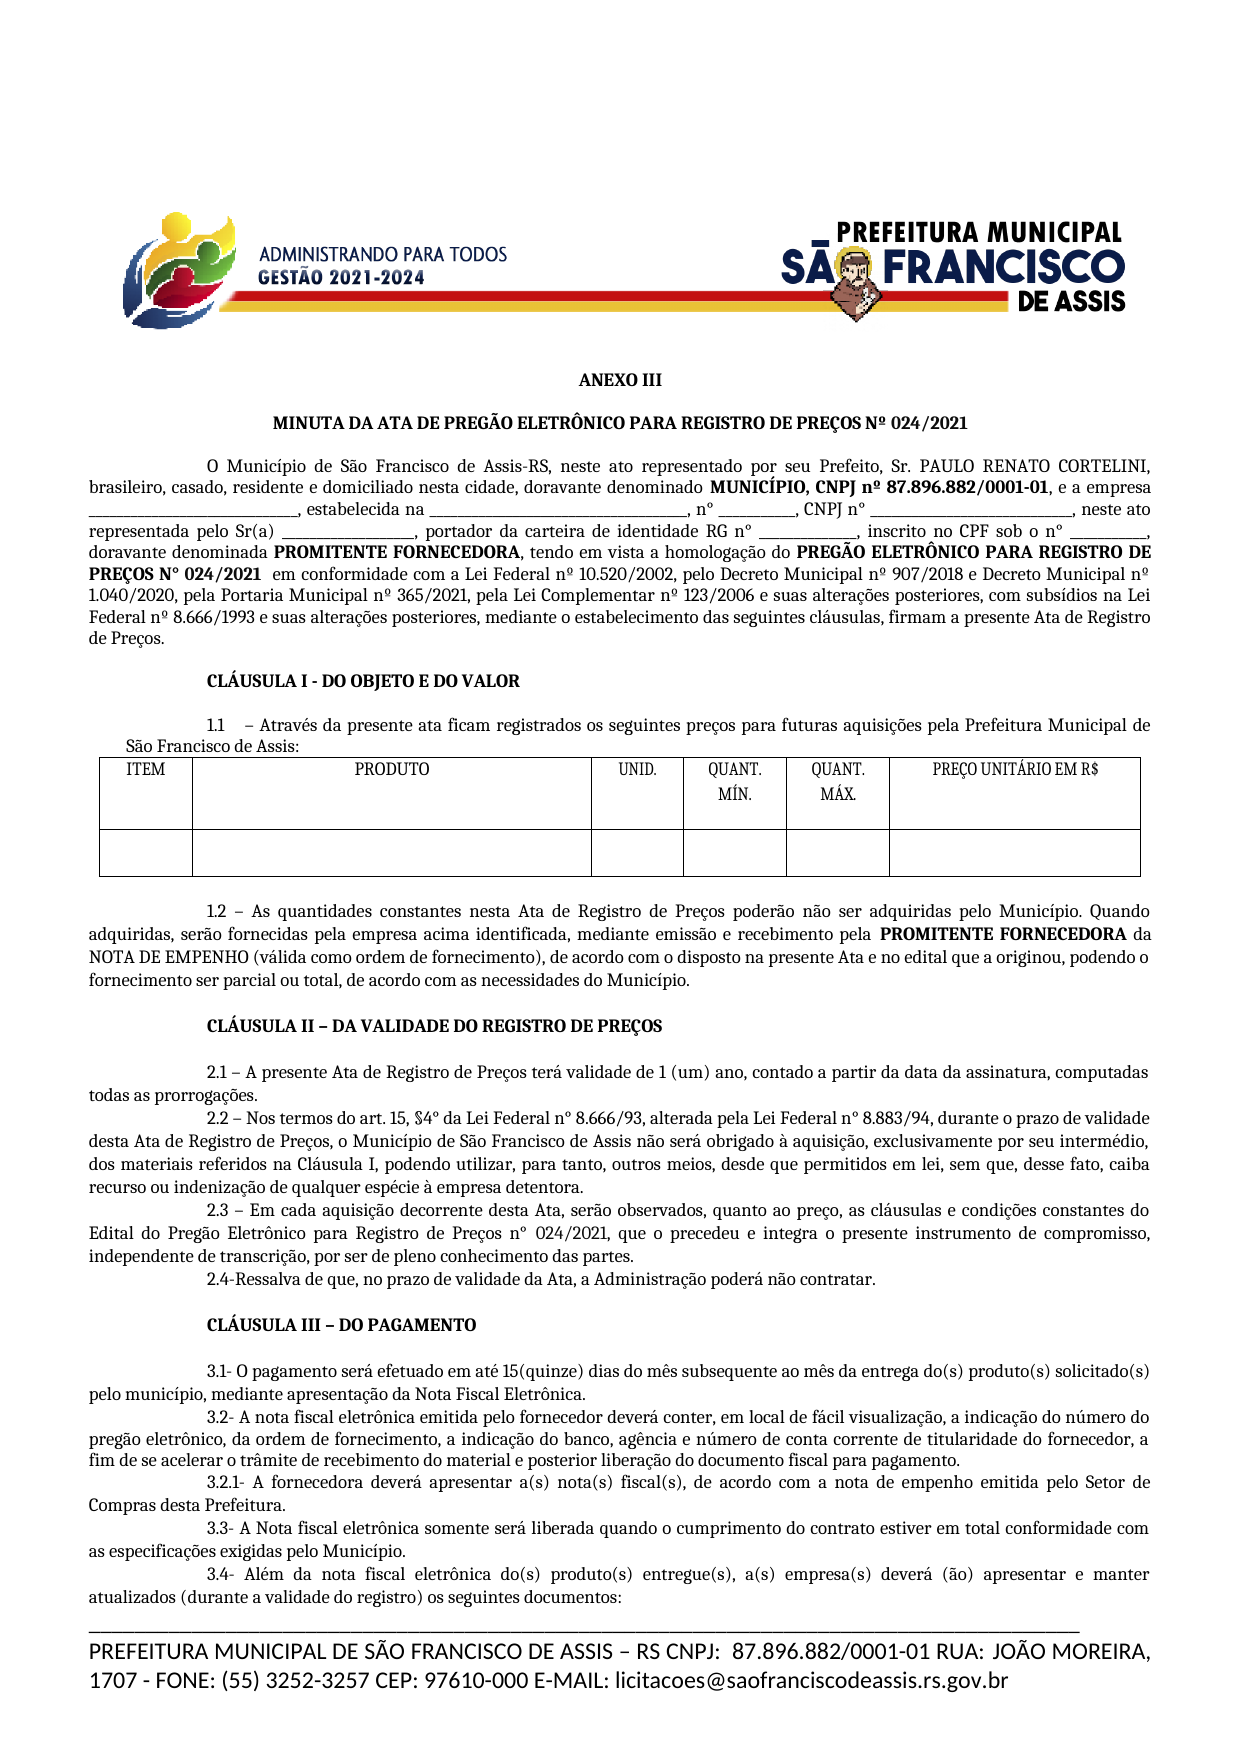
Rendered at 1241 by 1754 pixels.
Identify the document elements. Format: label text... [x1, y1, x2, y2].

text 3.4- Além da nota fiscal eletrônica do(s) produto(s) entregue(s), a(s) empresa(s) deverá (ão) apresentar e manter atualizados (durante a validade do registro) os seguintes documentos: [89, 1563, 1152, 1608]
text 3.2.1- A fornecedora deverá apresentar a(s) nota(s) fiscal(s), de acordo com a nota de empenho emitida pelo Setor de Compras desta Prefeitura. [89, 1471, 1152, 1516]
text 2.4-Ressalva de que, no prazo de validade da Ata, a Administração poderá não contratar. [89, 1268, 1152, 1290]
text 3.3- A Nota fiscal eletrônica somente será liberada quando o cumprimento do contrato estiver em total conformidade com as especificações exigidas pelo Município. [89, 1517, 1152, 1562]
text MINUTA DA ATA DE PREGÃO ELETRÔNICO PARA REGISTRO DE PREÇOS Nº 024/2021 [89, 412, 1152, 434]
table_cell [193, 830, 591, 876]
text CLÁUSULA III – DO PAGAMENTO [89, 1314, 1152, 1336]
text 2.2 – Nos termos do art. 15, §4° da Lei Federal n° 8.666/93, alterada pela Lei Federal n° 8.883/94, durante o prazo de validade desta Ata de Registro de Preços, o Município de São Francisco de Assis não será obrigado à aquisição, exclusivamente por seu intermédio, dos materiais referidos na Cláusula I, podendo utilizar, para tanto, outros meios, desde que permitidos em lei, sem que, desse fato, caiba recurso ou indenização de qualquer espécie à empresa detentora. [89, 1107, 1152, 1198]
table_header PREÇO UNITÁRIO EM R$ [890, 758, 1140, 829]
text ANEXO III [89, 369, 1152, 391]
table_header ITEM [100, 758, 192, 829]
table_header UNID. [592, 758, 683, 829]
text 2.3 – Em cada aquisição decorrente desta Ata, serão observados, quanto ao preço, as cláusulas e condições constantes do Edital do Pregão Eletrônico para Registro de Preços n° 024/2021, que o precedeu e integra o presente instrumento de compromisso, independente de transcrição, por ser de pleno conhecimento das partes. [89, 1199, 1152, 1267]
table_cell [592, 830, 683, 876]
table_header PRODUTO [193, 758, 591, 829]
table_cell [100, 830, 192, 876]
table_cell [787, 830, 889, 876]
text O Município de São Francisco de Assis-RS, neste ato representado por seu Prefeito, Sr. PAULO RENATO CORTELINI, brasileiro, casado, residente e domiciliado nesta cidade, doravante denominado MUNICÍPIO, CNPJ nº 87.896.882/0001-01, e a empresa ______________________________, estabelecida na _____________________________________, n° ___________, CNPJ n° _____________________________, neste ato representada pelo Sr(a) ___________________, portador da carteira de identidade RG n° ______________, inscrito no CPF sob o n° ___________, doravante denominada PROMITENTE FORNECEDORA, tendo em vista a homologação do PREGÃO ELETRÔNICO PARA REGISTRO DE PREÇOS N° 024/2021 em conformidade com a Lei Federal nº 10.520/2002, pelo Decreto Municipal nº 907/2018 e Decreto Municipal nº 1.040/2020, pela Portaria Municipal nº 365/2021, pela Lei Complementar nº 123/2006 e suas alterações posteriores, com subsídios na Lei Federal nº 8.666/1993 e suas alterações posteriores, mediante o estabelecimento das seguintes cláusulas, firmam a presente Ata de Registro de Preços. [89, 455, 1152, 649]
text CLÁUSULA II – DA VALIDADE DO REGISTRO DE PREÇOS [89, 1015, 1152, 1037]
table_cell [684, 830, 786, 876]
text 3.1- O pagamento será efetuado em até 15(quinze) dias do mês subsequente ao mês da entrega do(s) produto(s) solicitado(s) pelo município, mediante apresentação da Nota Fiscal Eletrônica. [89, 1361, 1152, 1405]
text 1.2 – As quantidades constantes nesta Ata de Registro de Preços poderão não ser adquiridas pelo Município. Quando adquiridas, serão fornecidas pela empresa acima identificada, mediante emissão e recebimento pela PROMITENTE FORNECEDORA da NOTA DE EMPENHO (válida como ordem de fornecimento), de acordo com o disposto na presente Ata e no edital que a originou, podendo o fornecimento ser parcial ou total, de acordo com as necessidades do Município. [89, 900, 1152, 991]
table_header QUANT. MÍN. [684, 758, 786, 829]
text 3.2- A nota fiscal eletrônica emitida pelo fornecedor deverá conter, em local de fácil visualização, a indicação do número do pregão eletrônico, da ordem de fornecimento, a indicação do banco, agência e número de conta corrente de titularidade do fornecedor, a fim de se acelerar o trâmite de recebimento do material e posterior liberação do documento fiscal para pagamento. [89, 1407, 1152, 1471]
text CLÁUSULA I - DO OBJETO E DO VALOR [89, 671, 1152, 693]
text 2.1 – A presente Ata de Registro de Preços terá validade de 1 (um) ano, contado a partir da data da assinatura, computadas todas as prorrogações. [89, 1061, 1152, 1106]
list – Através da presente ata ficam registrados os seguintes preços para futuras aquisições pela Prefeitura Municipal de São Francisco de Assis: [89, 714, 1152, 757]
table_header QUANT. MÁX. [787, 758, 889, 829]
table_cell [890, 830, 1140, 876]
